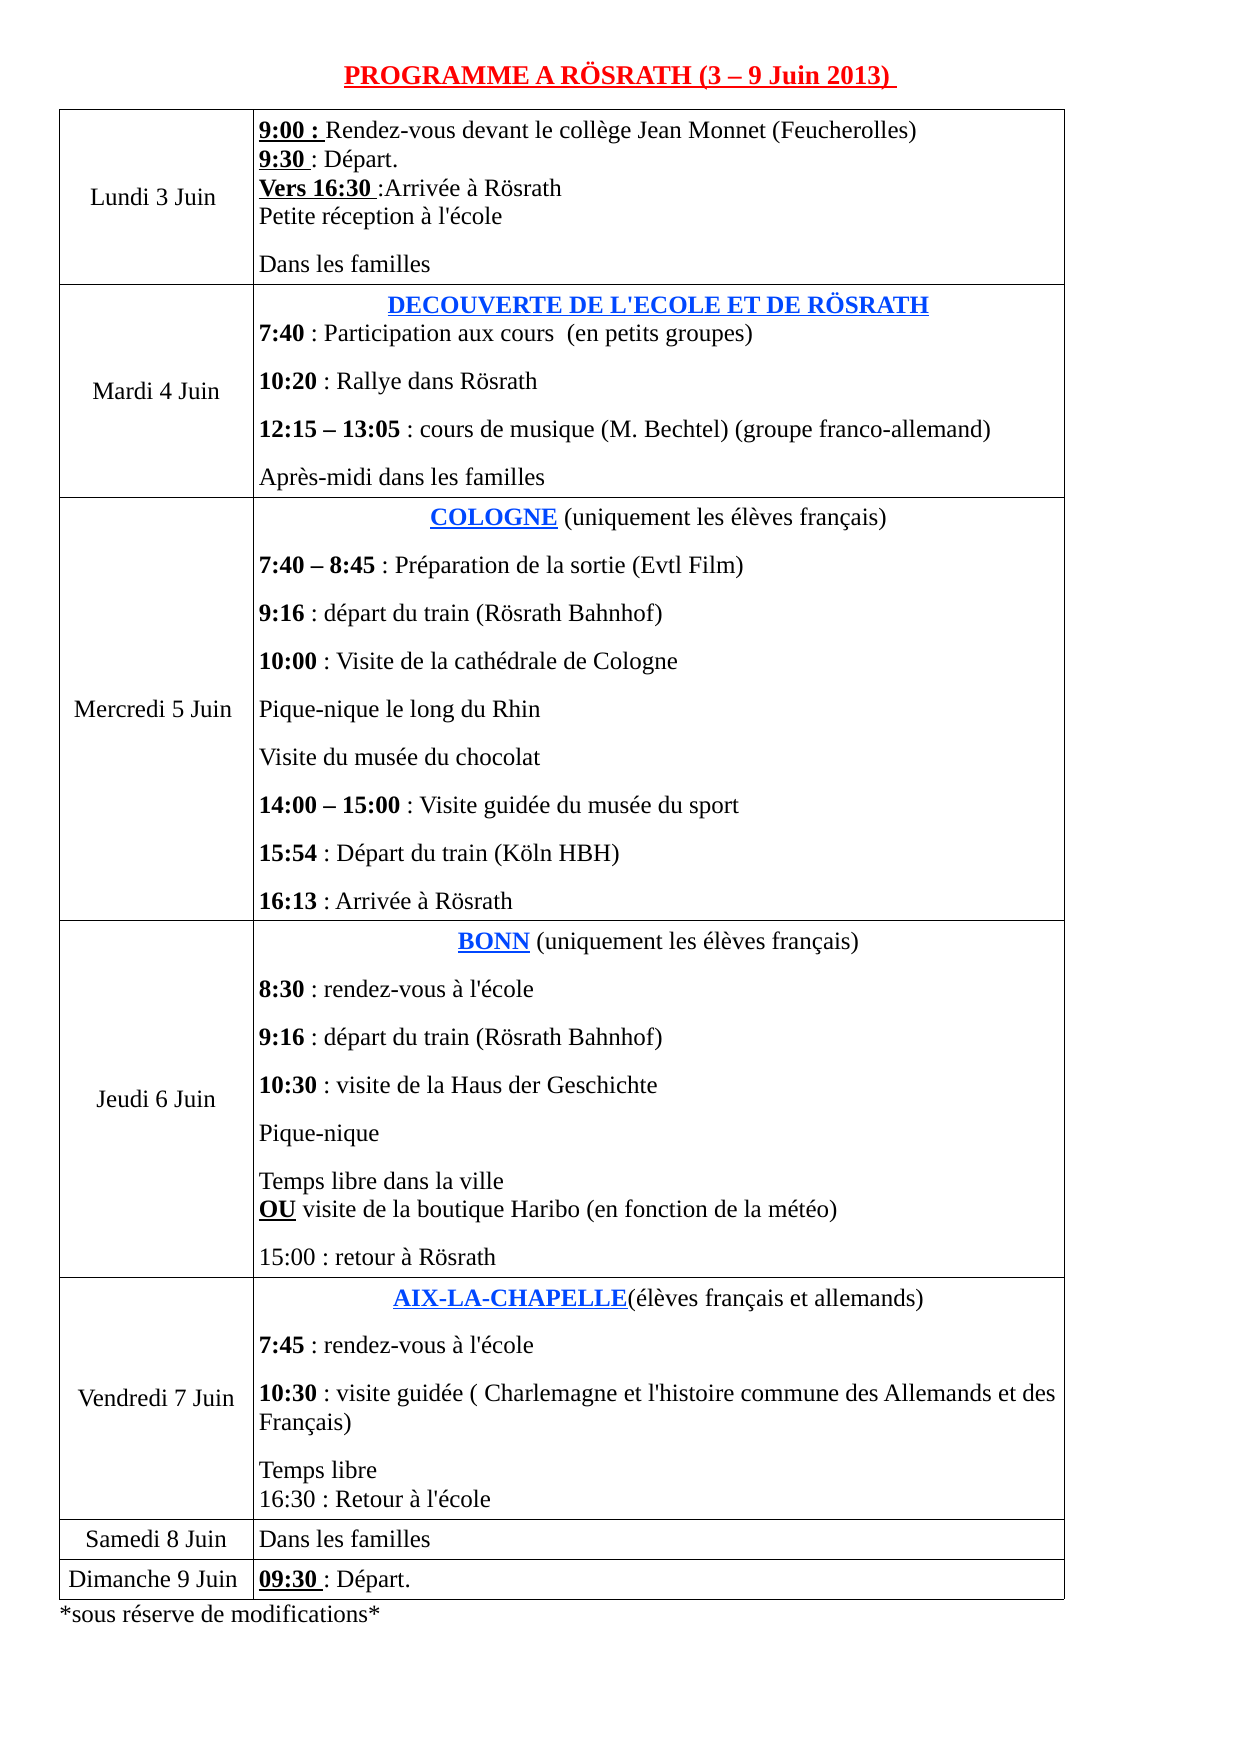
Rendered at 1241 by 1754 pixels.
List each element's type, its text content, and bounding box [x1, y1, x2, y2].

table_cell Dans les familles [254, 1520, 1064, 1559]
text *sous réserve de modifications* [59, 1599, 1181, 1628]
table_header 9:00 : Rendez-vous devant le collège Jean Monnet (Feucherolles) 9:30 : Départ. Vers 16:30 :Arrivée à Rösrath Petite réception à l'école Dans les familles [254, 110, 1064, 284]
table_cell Mercredi 5 Juin [60, 498, 253, 920]
table_cell Dimanche 9 Juin [60, 1560, 253, 1599]
table_cell BONN (uniquement les élèves français) 8:30 : rendez-vous à l'école 9:16 : départ du train (Rösrath Bahnhof) 10:30 : visite de la Haus der Geschichte Pique-nique Temps libre dans la ville OU visite de la boutique Haribo (en fonction de la météo) 15:00 : retour à Rösrath [254, 921, 1064, 1277]
table_cell Vendredi 7 Juin [60, 1278, 253, 1518]
text PROGRAMME A RÖSRATH (3 – 9 Juin 2013) [59, 59, 1181, 90]
table_cell AIX-LA-CHAPELLE(élèves français et allemands) 7:45 : rendez-vous à l'école 10:30 : visite guidée ( Charlemagne et l'histoire commune des Allemands et des Français) Temps libre 16:30 : Retour à l'école [254, 1278, 1064, 1518]
table_cell Samedi 8 Juin [60, 1520, 253, 1559]
table_cell Jeudi 6 Juin [60, 921, 253, 1277]
table_cell Mardi 4 Juin [60, 285, 253, 497]
table_cell DECOUVERTE DE L'ECOLE ET DE RÖSRATH 7:40 : Participation aux cours (en petits groupes) 10:20 : Rallye dans Rösrath 12:15 – 13:05 : cours de musique (M. Bechtel) (groupe franco-allemand) Après-midi dans les familles [254, 285, 1064, 497]
table_cell COLOGNE (uniquement les élèves français) 7:40 – 8:45 : Préparation de la sortie (Evtl Film) 9:16 : départ du train (Rösrath Bahnhof) 10:00 : Visite de la cathédrale de Cologne Pique-nique le long du Rhin Visite du musée du chocolat 14:00 – 15:00 : Visite guidée du musée du sport 15:54 : Départ du train (Köln HBH) 16:13 : Arrivée à Rösrath [254, 498, 1064, 920]
table_header Lundi 3 Juin [60, 110, 253, 284]
table_cell 09:30 : Départ. [254, 1560, 1064, 1599]
